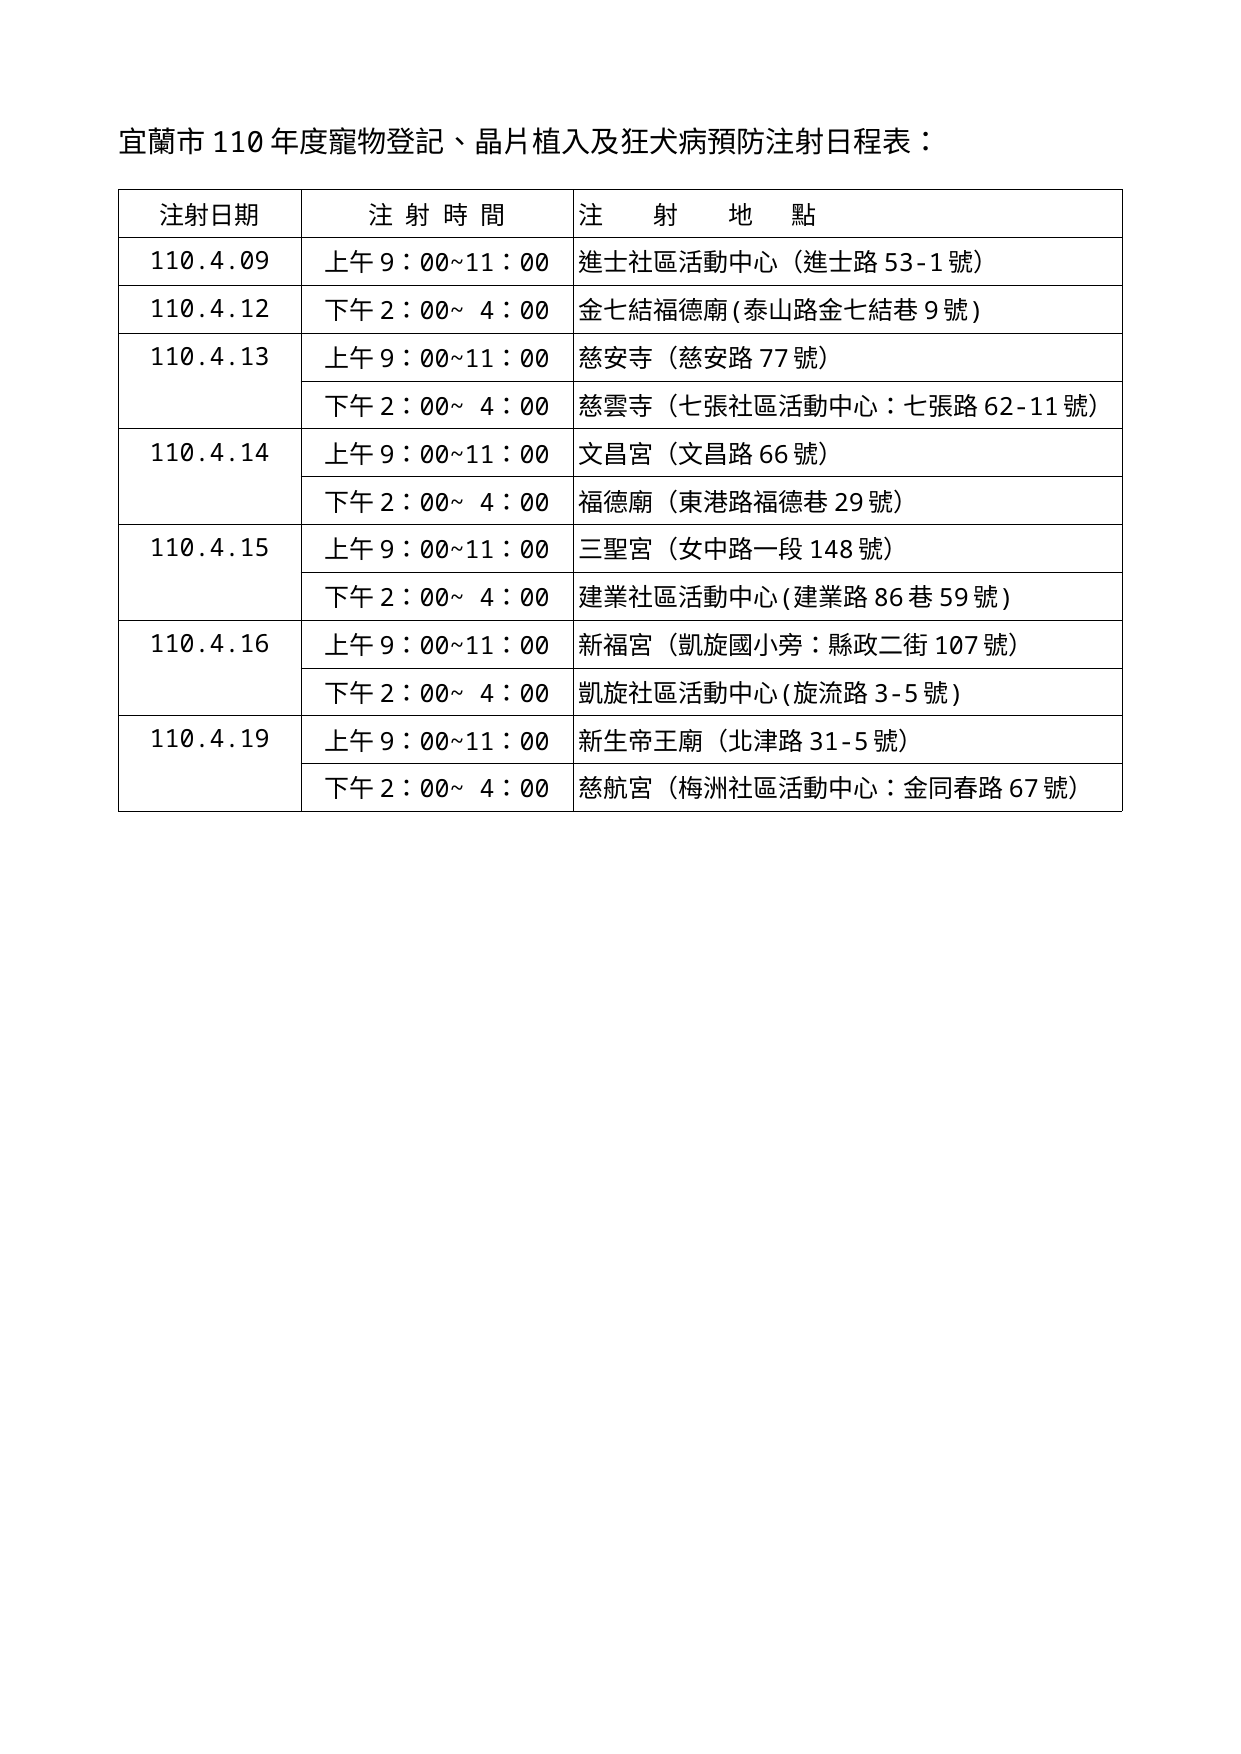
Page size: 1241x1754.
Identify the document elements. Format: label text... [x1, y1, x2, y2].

table_cell 110.4.13 [119, 334, 301, 428]
table_cell 建業社區活動中心(建業路86巷59號) [574, 573, 1122, 619]
table_cell 110.4.14 [119, 429, 301, 524]
table_header 注 射 地 點 [574, 190, 1122, 237]
table_cell 上午9：00~11：00 [302, 716, 573, 763]
table_cell 慈雲寺（七張社區活動中心：七張路62-11號） [574, 382, 1122, 428]
table_cell 三聖宮（女中路一段148號） [574, 525, 1122, 572]
table_cell 110.4.16 [119, 621, 301, 715]
table_cell 文昌宮（文昌路66號） [574, 429, 1122, 476]
table_cell 110.4.15 [119, 525, 301, 619]
table_header 注 射 時 間 [302, 190, 573, 237]
table_header 注射日期 [119, 190, 301, 237]
table_cell 上午9：00~11：00 [302, 334, 573, 381]
table_cell 上午9：00~11：00 [302, 238, 573, 285]
table_cell 110.4.09 [119, 238, 301, 285]
table_cell 上午9：00~11：00 [302, 621, 573, 667]
table_cell 新生帝王廟（北津路31-5號） [574, 716, 1122, 763]
table_cell 下午2：00~ 4：00 [302, 477, 573, 524]
table_cell 慈航宮（梅洲社區活動中心：金同春路67號） [574, 764, 1122, 811]
table_cell 上午9：00~11：00 [302, 525, 573, 572]
table_cell 新福宮（凱旋國小旁：縣政二街107號） [574, 621, 1122, 667]
table_cell 進士社區活動中心（進士路53-1號） [574, 238, 1122, 285]
table_cell 福德廟（東港路福德巷29號） [574, 477, 1122, 524]
table_cell 110.4.19 [119, 716, 301, 811]
table_cell 凱旋社區活動中心(旋流路3-5號) [574, 669, 1122, 715]
table_cell 下午2：00~ 4：00 [302, 764, 573, 811]
table_cell 下午2：00~ 4：00 [302, 669, 573, 715]
table_cell 110.4.12 [119, 286, 301, 333]
table_cell 慈安寺（慈安路77號） [574, 334, 1122, 381]
text 宜蘭市110年度寵物登記、晶片植入及狂犬病預防注射日程表： [118, 118, 1122, 161]
table_cell 下午2：00~ 4：00 [302, 286, 573, 333]
table_cell 下午2：00~ 4：00 [302, 573, 573, 619]
table_cell 金七結福德廟(泰山路金七結巷9號) [574, 286, 1122, 333]
table_cell 上午9：00~11：00 [302, 429, 573, 476]
table_cell 下午2：00~ 4：00 [302, 382, 573, 428]
